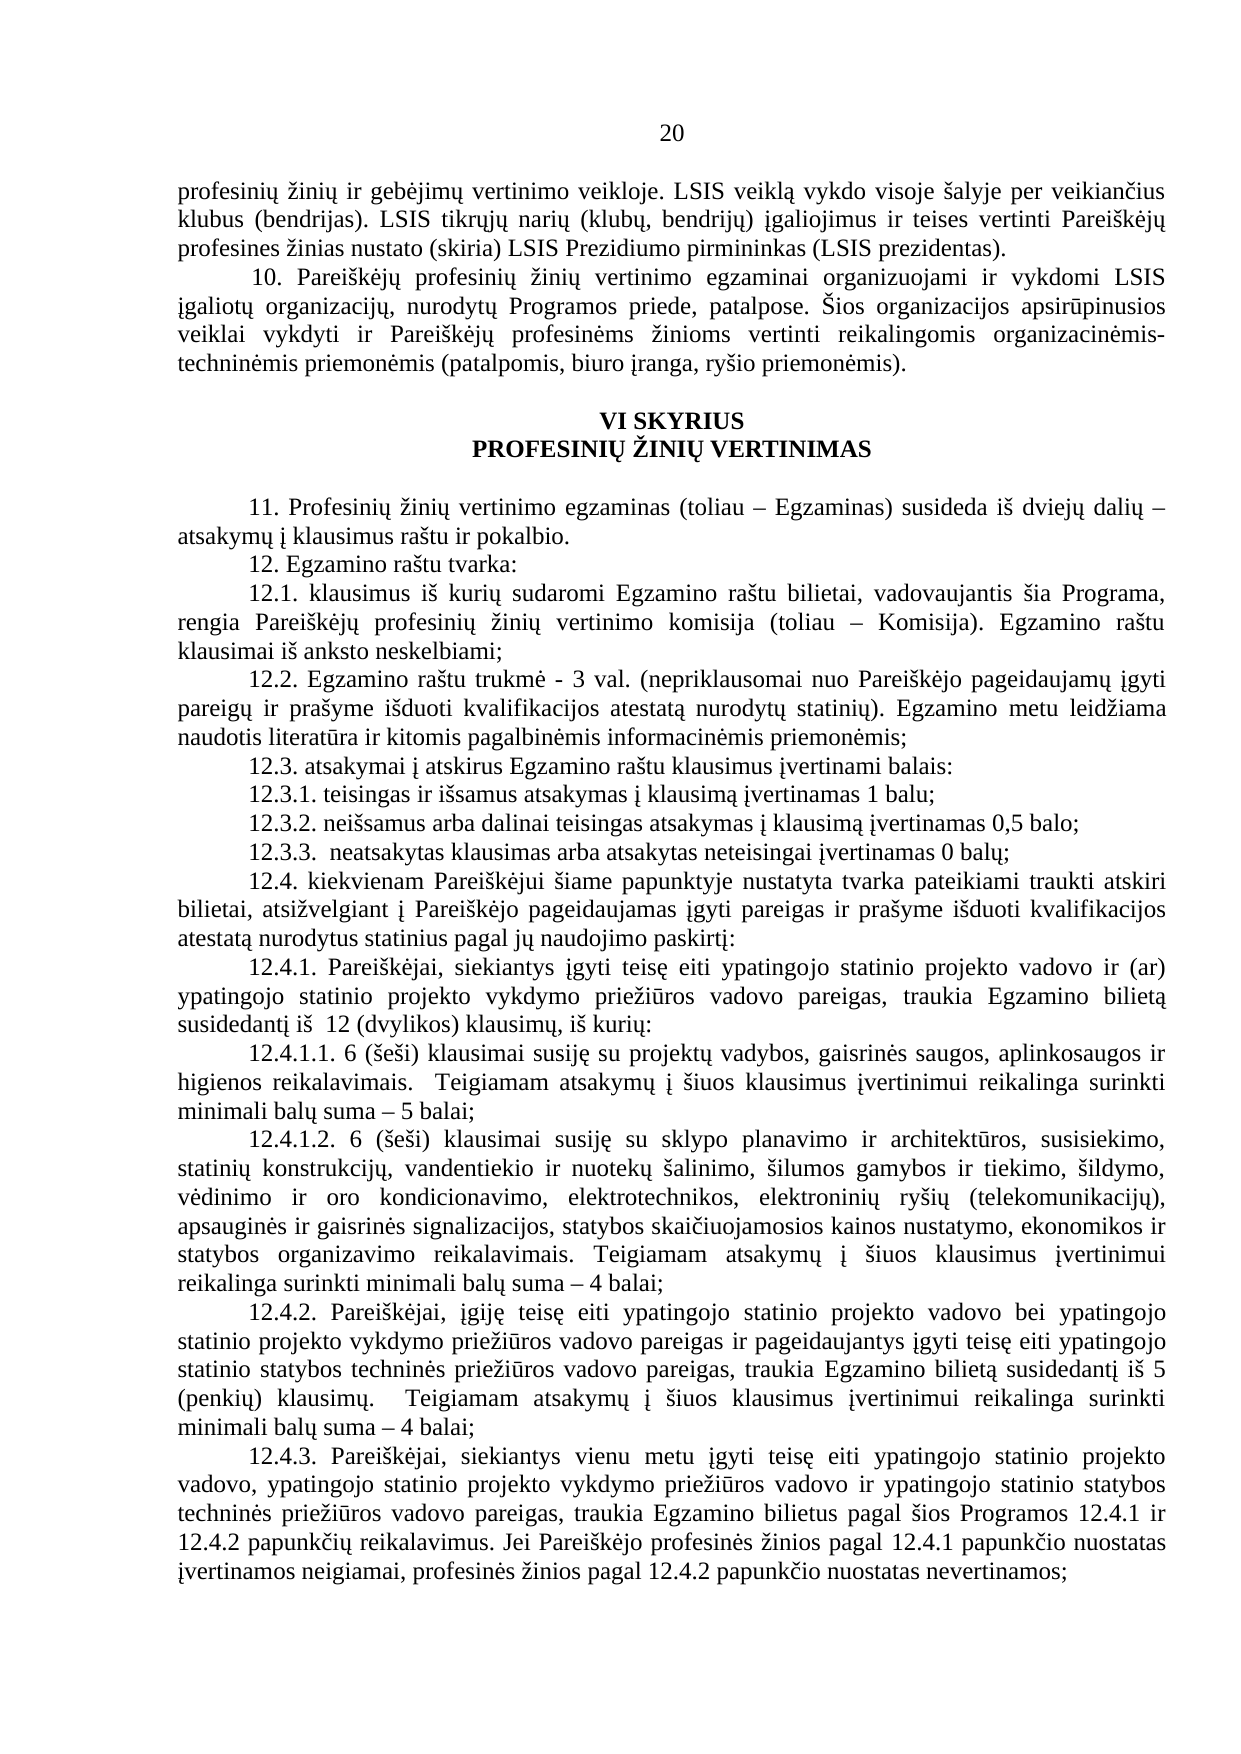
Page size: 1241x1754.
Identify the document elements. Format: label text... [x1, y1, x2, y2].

text PROFESINIŲ ŽINIŲ VERTINIMAS [177, 434, 1166, 463]
text 12.4.1. Pareiškėjai, siekiantys įgyti teisę eiti ypatingojo statinio projekto vadovo ir (ar) ypatingojo statinio projekto vykdymo priežiūros vadovo pareigas, traukia Egzamino bilietą susidedantį iš 12 (dvylikos) klausimų, iš kurių: [177, 952, 1166, 1038]
text 12.4.1.2. 6 (šeši) klausimai susiję su sklypo planavimo ir architektūros, susisiekimo, statinių konstrukcijų, vandentiekio ir nuotekų šalinimo, šilumos gamybos ir tiekimo, šildymo, vėdinimo ir oro kondicionavimo, elektrotechnikos, elektroninių ryšių (telekomunikacijų), apsauginės ir gaisrinės signalizacijos, statybos skaičiuojamosios kainos nustatymo, ekonomikos ir statybos organizavimo reikalavimais. Teigiamam atsakymų į šiuos klausimus įvertinimui reikalinga surinkti minimali balų suma – 4 balai; [177, 1124, 1166, 1297]
text 10. Pareiškėjų profesinių žinių vertinimo egzaminai organizuojami ir vykdomi LSIS įgaliotų organizacijų, nurodytų Programos priede, patalpose. Šios organizacijos apsirūpinusios veiklai vykdyti ir Pareiškėjų profesinėms žinioms vertinti reikalingomis organizacinėmis-techninėmis priemonėmis (patalpomis, biuro įranga, ryšio priemonėmis). [177, 262, 1166, 377]
text 12.3. atsakymai į atskirus Egzamino raštu klausimus įvertinami balais: [177, 751, 1166, 779]
text 12. Egzamino raštu tvarka: [177, 549, 1166, 578]
text profesinių žinių ir gebėjimų vertinimo veikloje. LSIS veiklą vykdo visoje šalyje per veikiančius klubus (bendrijas). LSIS tikrųjų narių (klubų, bendrijų) įgaliojimus ir teises vertinti Pareiškėjų profesines žinias nustato (skiria) LSIS Prezidiumo pirmininkas (LSIS prezidentas). [177, 176, 1166, 262]
text 12.4.2. Pareiškėjai, įgiję teisę eiti ypatingojo statinio projekto vadovo bei ypatingojo statinio projekto vykdymo priežiūros vadovo pareigas ir pageidaujantys įgyti teisę eiti ypatingojo statinio statybos techninės priežiūros vadovo pareigas, traukia Egzamino bilietą susidedantį iš 5 (penkių) klausimų. Teigiamam atsakymų į šiuos klausimus įvertinimui reikalinga surinkti minimali balų suma – 4 balai; [177, 1297, 1166, 1441]
text 12.4.1.1. 6 (šeši) klausimai susiję su projektų vadybos, gaisrinės saugos, aplinkosaugos ir higienos reikalavimais. Teigiamam atsakymų į šiuos klausimus įvertinimui reikalinga surinkti minimali balų suma – 5 balai; [177, 1038, 1166, 1124]
text 12.4. kiekvienam Pareiškėjui šiame papunktyje nustatyta tvarka pateikiami traukti atskiri bilietai, atsižvelgiant į Pareiškėjo pageidaujamas įgyti pareigas ir prašyme išduoti kvalifikacijos atestatą nurodytus statinius pagal jų naudojimo paskirtį: [177, 866, 1166, 952]
text 12.3.2. neišsamus arba dalinai teisingas atsakymas į klausimą įvertinamas 0,5 balo; [177, 808, 1166, 837]
text 12.1. klausimus iš kurių sudaromi Egzamino raštu bilietai, vadovaujantis šia Programa, rengia Pareiškėjų profesinių žinių vertinimo komisija (toliau – Komisija). Egzamino raštu klausimai iš anksto neskelbiami; [177, 578, 1166, 664]
text 12.2. Egzamino raštu trukmė - 3 val. (nepriklausomai nuo Pareiškėjo pageidaujamų įgyti pareigų ir prašyme išduoti kvalifikacijos atestatą nurodytų statinių). Egzamino metu leidžiama naudotis literatūra ir kitomis pagalbinėmis informacinėmis priemonėmis; [177, 664, 1166, 751]
text VI SKYRIUS [177, 406, 1166, 434]
text 12.3.3. neatsakytas klausimas arba atsakytas neteisingai įvertinamas 0 balų; [177, 837, 1166, 866]
text 12.4.3. Pareiškėjai, siekiantys vienu metu įgyti teisę eiti ypatingojo statinio projekto vadovo, ypatingojo statinio projekto vykdymo priežiūros vadovo ir ypatingojo statinio statybos techninės priežiūros vadovo pareigas, traukia Egzamino bilietus pagal šios Programos 12.4.1 ir 12.4.2 papunkčių reikalavimus. Jei Pareiškėjo profesinės žinios pagal 12.4.1 papunkčio nuostatas įvertinamos neigiamai, profesinės žinios pagal 12.4.2 papunkčio nuostatas nevertinamos; [177, 1441, 1166, 1584]
text 12.3.1. teisingas ir išsamus atsakymas į klausimą įvertinamas 1 balu; [177, 779, 1166, 808]
text 11. Profesinių žinių vertinimo egzaminas (toliau – Egzaminas) susideda iš dviejų dalių – atsakymų į klausimus raštu ir pokalbio. [177, 492, 1166, 549]
